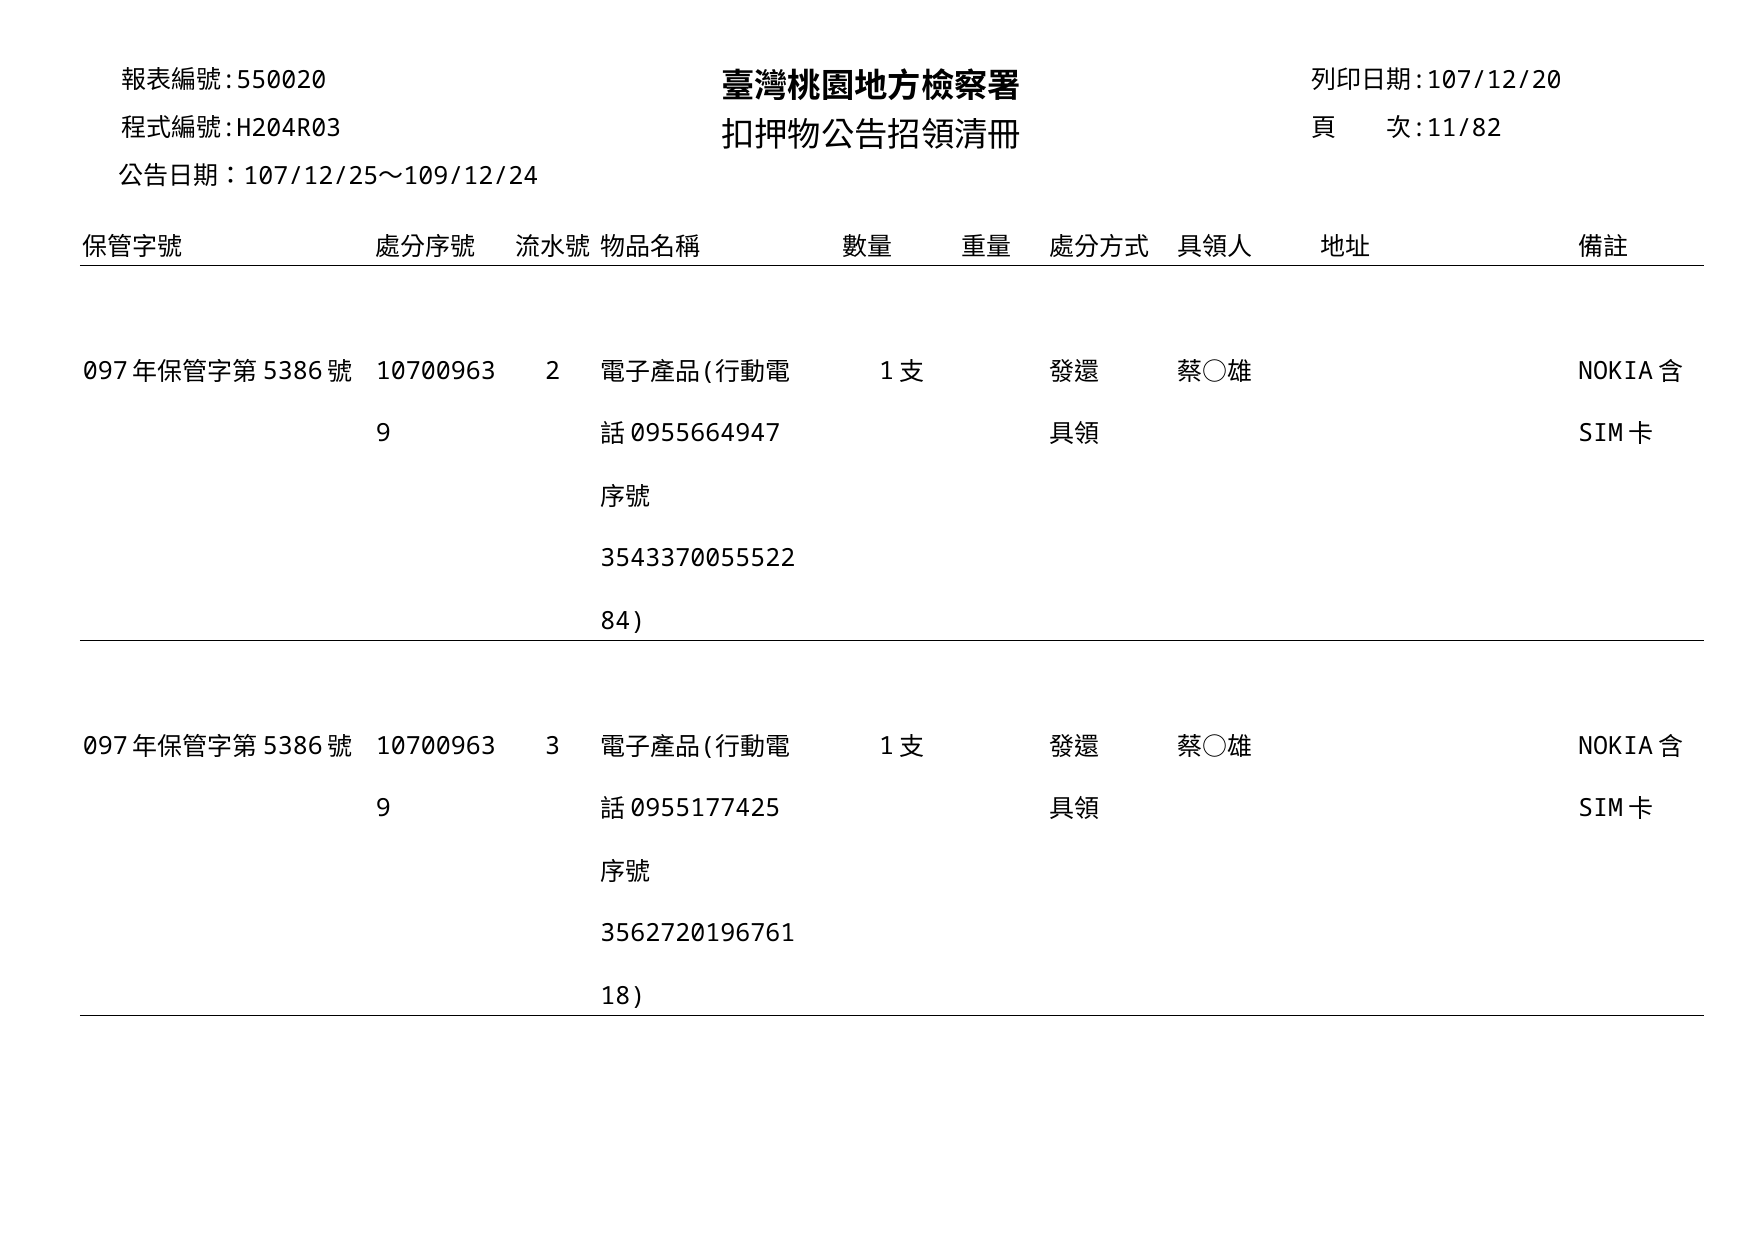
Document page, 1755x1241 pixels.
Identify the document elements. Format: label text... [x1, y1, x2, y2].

table_cell [1317, 641, 1575, 1015]
table_cell 1支 [808, 641, 927, 1015]
table_cell 107009639 [373, 266, 507, 640]
table_cell NOKIA含SIM卡 [1575, 641, 1704, 1015]
table_header 處分序號 [373, 203, 507, 265]
table_cell 2 [507, 266, 597, 640]
table_header 保管字號 [80, 203, 373, 265]
table_cell 蔡○雄 [1175, 641, 1317, 1015]
table_cell [1317, 266, 1575, 640]
table_header 物品名稱 [597, 203, 807, 265]
table_header 地址 [1317, 203, 1575, 265]
table_cell 發還 具領 [1046, 641, 1175, 1015]
table_cell 1支 [808, 266, 927, 640]
table_cell 蔡○雄 [1175, 266, 1317, 640]
table_header 數量 [808, 203, 927, 265]
table_cell 107009639 [373, 641, 507, 1015]
table_cell 電子產品(行動電話0955664947序號354337005552284) [597, 266, 807, 640]
table_cell [927, 641, 1046, 1015]
table_header 流水號 [507, 203, 597, 265]
table_cell 097年保管字第5386號 [80, 641, 373, 1015]
table_cell NOKIA含SIM卡 [1575, 266, 1704, 640]
table_cell 電子產品(行動電話0955177425序號356272019676118) [597, 641, 807, 1015]
table_cell 發還 具領 [1046, 266, 1175, 640]
table_header 備註 [1575, 203, 1704, 265]
table_header 處分方式 [1046, 203, 1175, 265]
table_cell [927, 266, 1046, 640]
table_header 具領人 [1175, 203, 1317, 265]
table_cell 3 [507, 641, 597, 1015]
table_header 重量 [927, 203, 1046, 265]
table_cell 097年保管字第5386號 [80, 266, 373, 640]
